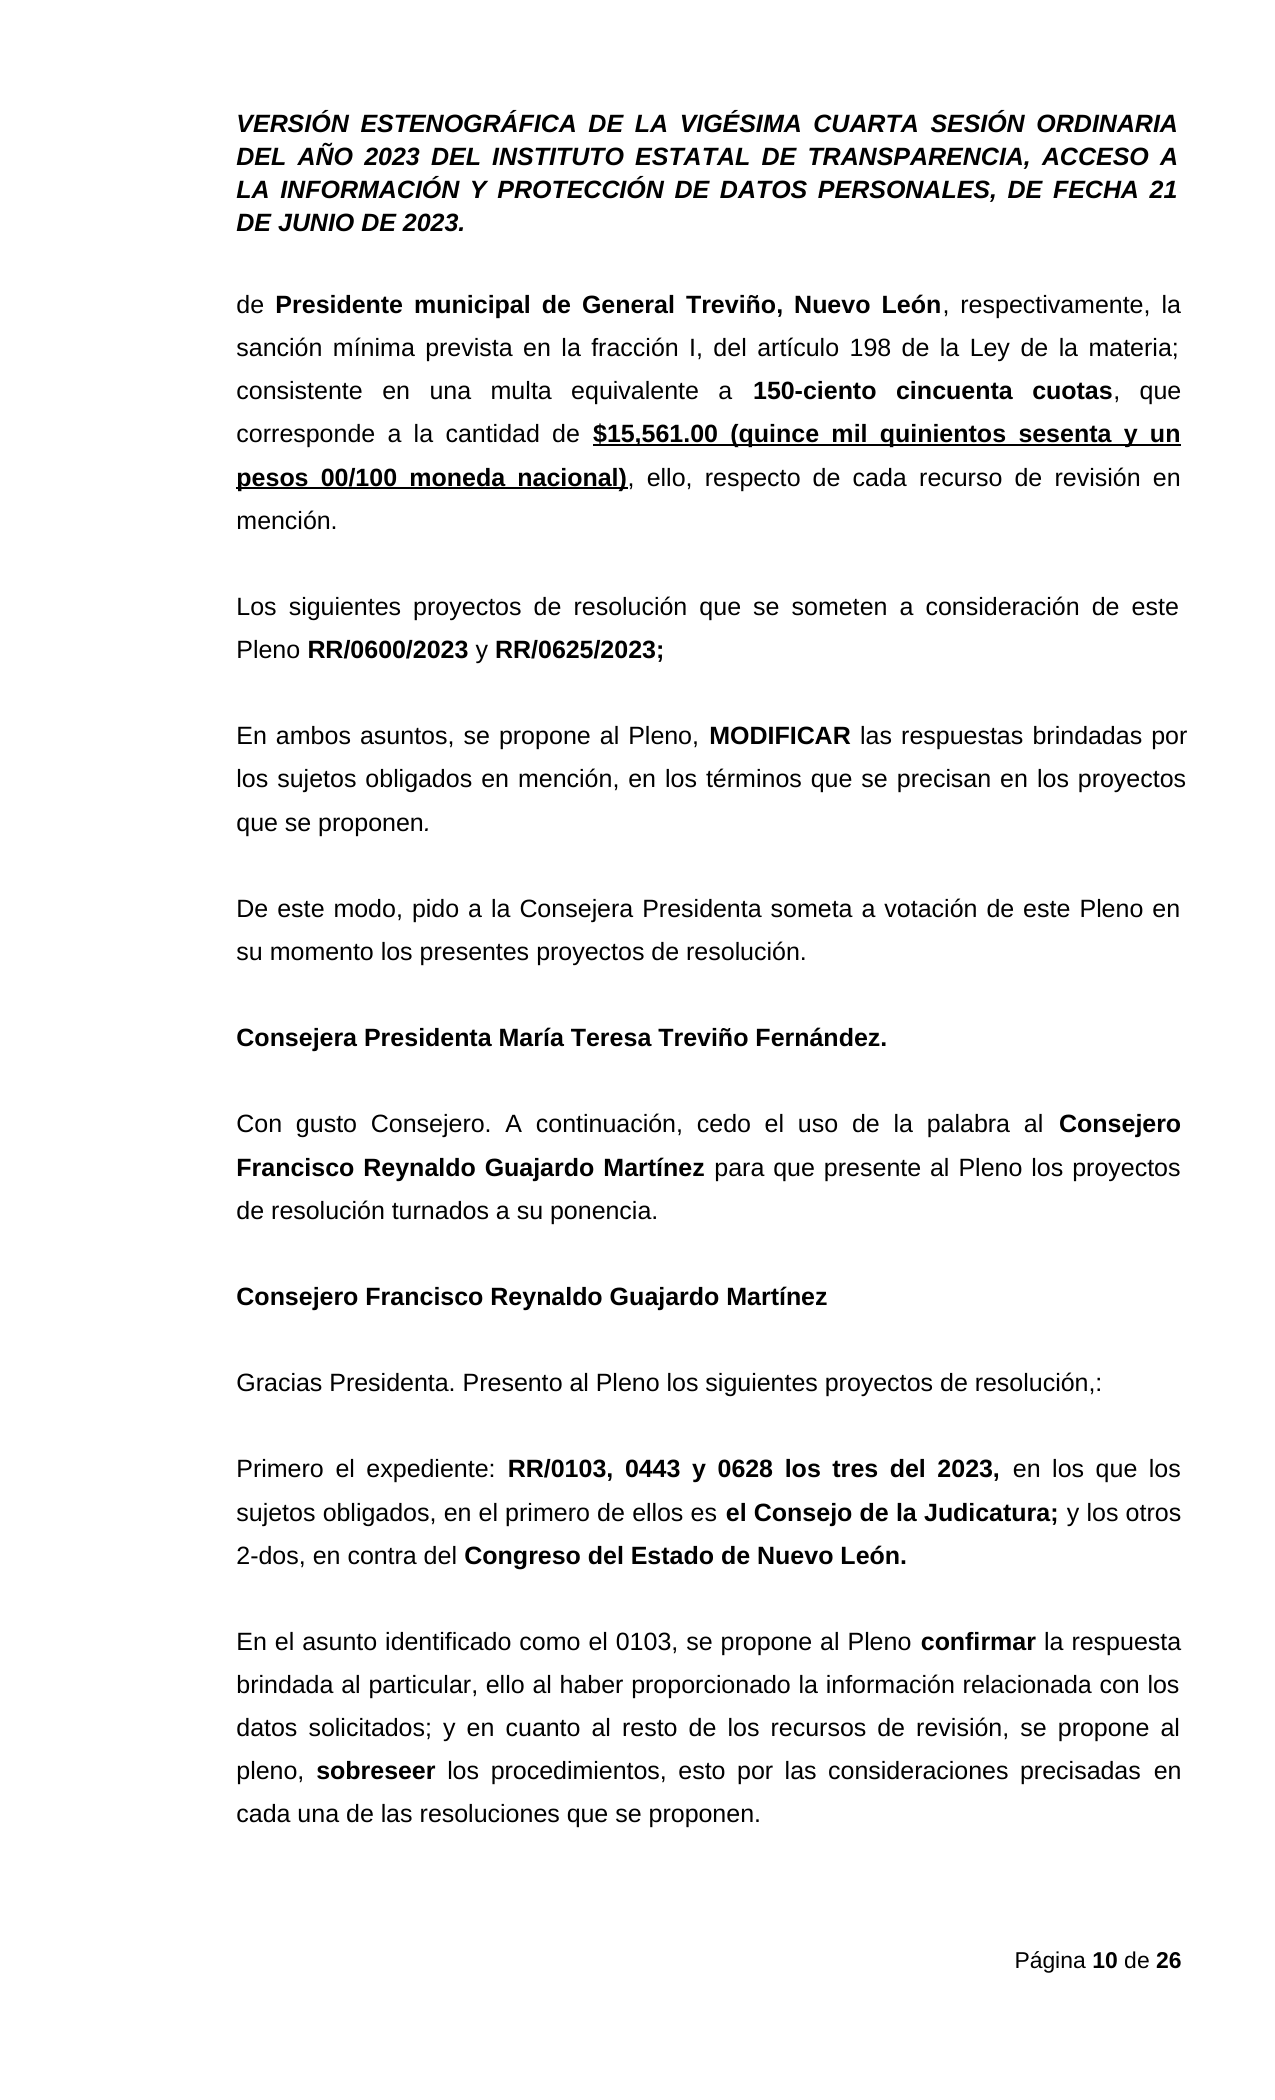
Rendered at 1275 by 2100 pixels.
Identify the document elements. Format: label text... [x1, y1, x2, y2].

text Gracias Presidenta. Presento al Pleno los siguientes proyectos de resolución,: [236, 1368, 1181, 1397]
text Los siguientes proyectos de resolución que se someten a consideración de este Pleno RR/0600/2023 y RR/0625/2023; [236, 592, 1181, 664]
text Primero el expediente: RR/0103, 0443 y 0628 los tres del 2023, en los que los sujetos obligados, en el primero de ellos es el Consejo de la Judicatura; y los otros 2-dos, en contra del Congreso del Estado de Nuevo León. [236, 1454, 1181, 1569]
text Consejera Presidenta María Teresa Treviño Fernández. [236, 1023, 1181, 1052]
text En el asunto identificado como el 0103, se propone al Pleno confirmar la respuesta brindada al particular, ello al haber proporcionado la información relacionada con los datos solicitados; y en cuanto al resto de los recursos de revisión, se propone al pleno, sobreseer los procedimientos, esto por las consideraciones precisadas en cada una de las resoluciones que se proponen. [236, 1627, 1181, 1828]
text Consejero Francisco Reynaldo Guajardo Martínez [236, 1282, 1181, 1311]
text En ambos asuntos, se propone al Pleno, MODIFICAR las respuestas brindadas por los sujetos obligados en mención, en los términos que se precisan en los proyectos que se proponen. [236, 721, 1188, 836]
text De este modo, pido a la Consejera Presidenta someta a votación de este Pleno en su momento los presentes proyectos de resolución. [236, 894, 1181, 966]
text Con gusto Consejero. A continuación, cedo el uso de la palabra al Consejero Francisco Reynaldo Guajardo Martínez para que presente al Pleno los proyectos de resolución turnados a su ponencia. [236, 1109, 1181, 1224]
text de Presidente municipal de General Treviño, Nuevo León, respectivamente, la sanción mínima prevista en la fracción I, del artículo 198 de la Ley de la materia; consistente en una multa equivalente a 150-ciento cincuenta cuotas, que corresponde a la cantidad de $15,561.00 (quince mil quinientos sesenta y un pesos 00/100 moneda nacional), ello, respecto de cada recurso de revisión en mención. [236, 290, 1181, 534]
